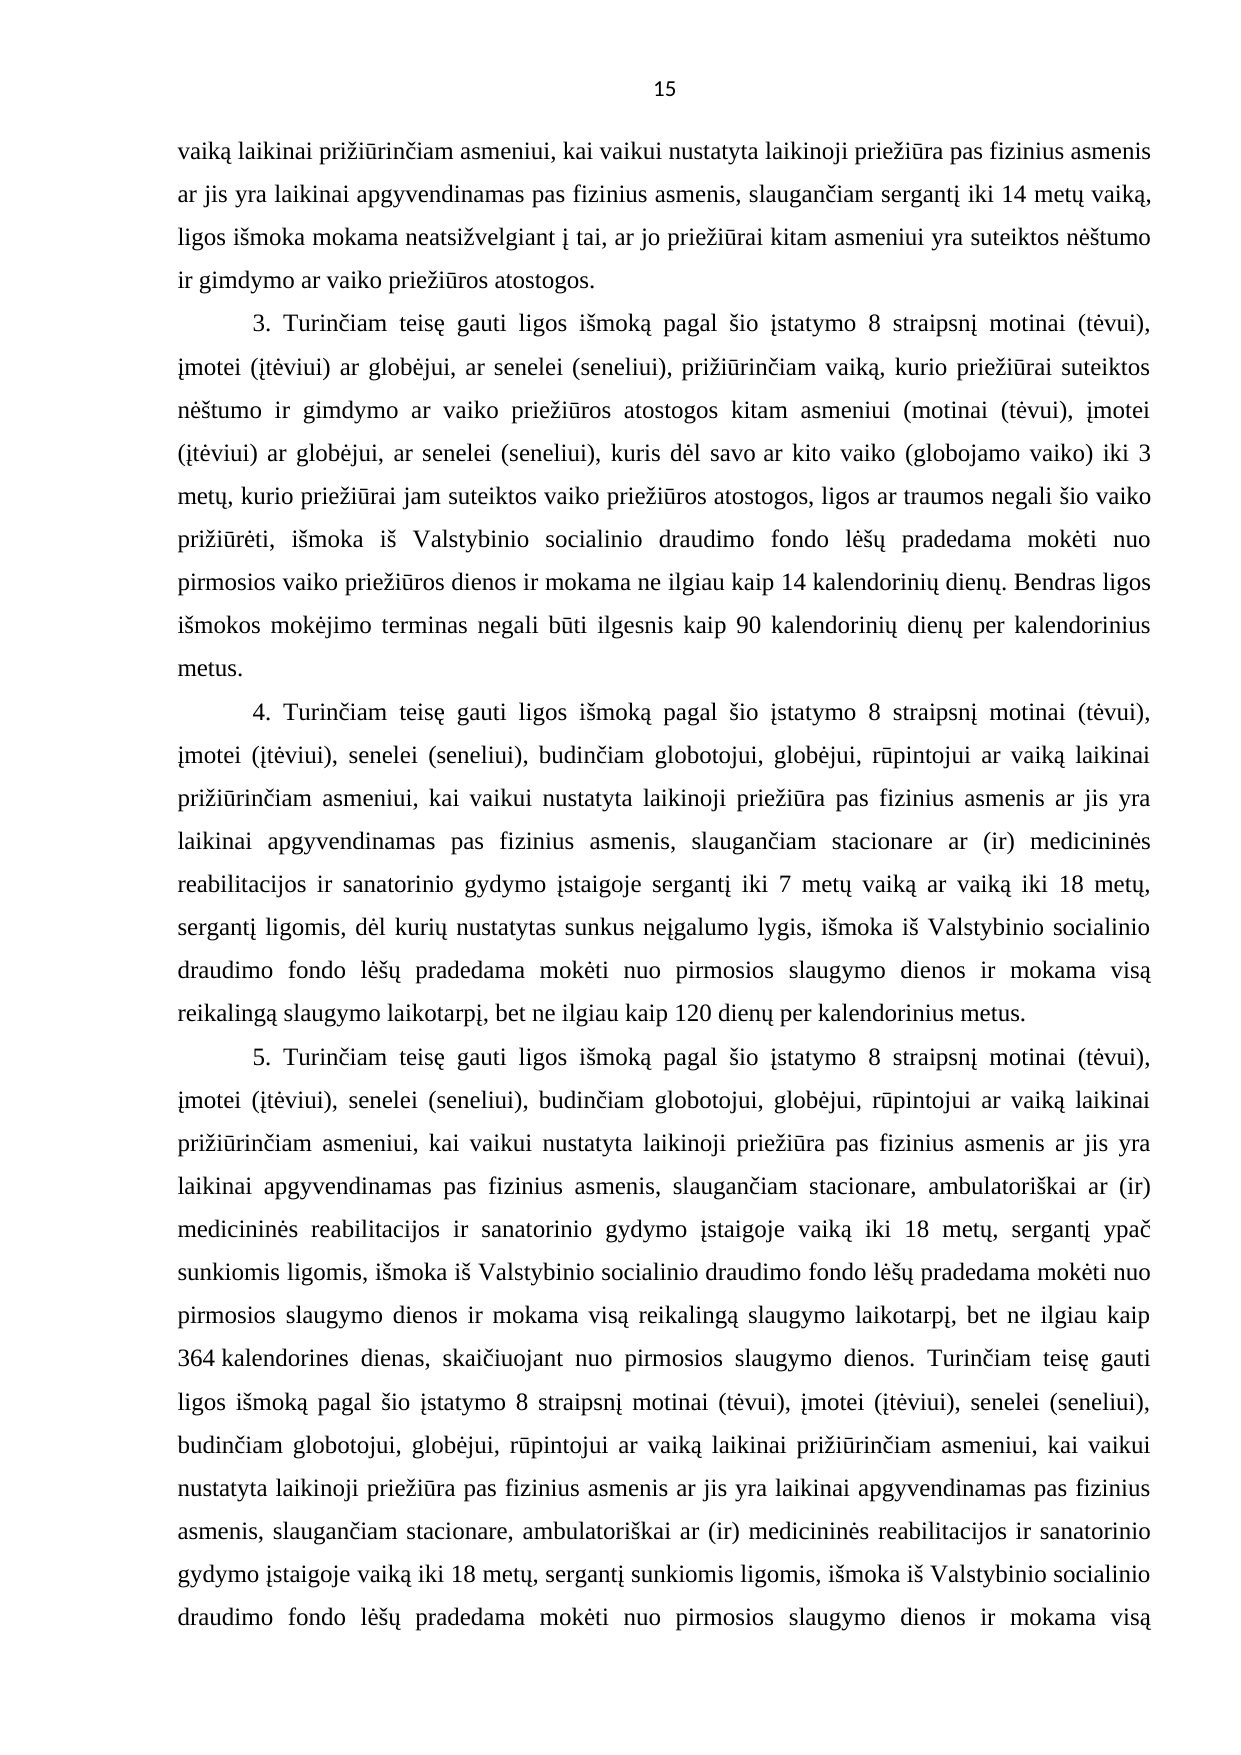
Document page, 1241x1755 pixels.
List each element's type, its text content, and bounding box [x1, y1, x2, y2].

text 3. Turinčiam teisę gauti ligos išmoką pagal šio įstatymo 8 straipsnį motinai (tėvui), įmotei (įtėviui) ar globėjui, ar senelei (seneliui), prižiūrinčiam vaiką, kurio priežiūrai suteiktos nėštumo ir gimdymo ar vaiko priežiūros atostogos kitam asmeniui (motinai (tėvui), įmotei (įtėviui) ar globėjui, ar senelei (seneliui), kuris dėl savo ar kito vaiko (globojamo vaiko) iki 3 metų, kurio priežiūrai jam suteiktos vaiko priežiūros atostogos, ligos ar traumos negali šio vaiko prižiūrėti, išmoka iš Valstybinio socialinio draudimo fondo lėšų pradedama mokėti nuo pirmosios vaiko priežiūros dienos ir mokama ne ilgiau kaip 14 kalendorinių dienų. Bendras ligos išmokos mokėjimo terminas negali būti ilgesnis kaip 90 kalendorinių dienų per kalendorinius metus. [177, 308, 1152, 682]
text 5. Turinčiam teisę gauti ligos išmoką pagal šio įstatymo 8 straipsnį motinai (tėvui), įmotei (įtėviui), senelei (seneliui), budinčiam globotojui, globėjui, rūpintojui ar vaiką laikinai prižiūrinčiam asmeniui, kai vaikui nustatyta laikinoji priežiūra pas fizinius asmenis ar jis yra laikinai apgyvendinamas pas fizinius asmenis, slaugančiam stacionare, ambulatoriškai ar (ir) medicininės reabilitacijos ir sanatorinio gydymo įstaigoje vaiką iki 18 metų, sergantį ypač sunkiomis ligomis, išmoka iš Valstybinio socialinio draudimo fondo lėšų pradedama mokėti nuo pirmosios slaugymo dienos ir mokama visą reikalingą slaugymo laikotarpį, bet ne ilgiau kaip 364 kalendorines dienas, skaičiuojant nuo pirmosios slaugymo dienos. Turinčiam teisę gauti ligos išmoką pagal šio įstatymo 8 straipsnį motinai (tėvui), įmotei (įtėviui), senelei (seneliui), budinčiam globotojui, globėjui, rūpintojui ar vaiką laikinai prižiūrinčiam asmeniui, kai vaikui nustatyta laikinoji priežiūra pas fizinius asmenis ar jis yra laikinai apgyvendinamas pas fizinius asmenis, slaugančiam stacionare, ambulatoriškai ar (ir) medicininės reabilitacijos ir sanatorinio gydymo įstaigoje vaiką iki 18 metų, sergantį sunkiomis ligomis, išmoka iš Valstybinio socialinio draudimo fondo lėšų pradedama mokėti nuo pirmosios slaugymo dienos ir mokama visą [177, 1042, 1152, 1631]
text 4. Turinčiam teisę gauti ligos išmoką pagal šio įstatymo 8 straipsnį motinai (tėvui), įmotei (įtėviui), senelei (seneliui), budinčiam globotojui, globėjui, rūpintojui ar vaiką laikinai prižiūrinčiam asmeniui, kai vaikui nustatyta laikinoji priežiūra pas fizinius asmenis ar jis yra laikinai apgyvendinamas pas fizinius asmenis, slaugančiam stacionare ar (ir) medicininės reabilitacijos ir sanatorinio gydymo įstaigoje sergantį iki 7 metų vaiką ar vaiką iki 18 metų, sergantį ligomis, dėl kurių nustatytas sunkus neįgalumo lygis, išmoka iš Valstybinio socialinio draudimo fondo lėšų pradedama mokėti nuo pirmosios slaugymo dienos ir mokama visą reikalingą slaugymo laikotarpį, bet ne ilgiau kaip 120 dienų per kalendorinius metus. [177, 697, 1152, 1027]
text vaiką laikinai prižiūrinčiam asmeniui, kai vaikui nustatyta laikinoji priežiūra pas fizinius asmenis ar jis yra laikinai apgyvendinamas pas fizinius asmenis, slaugančiam sergantį iki 14 metų vaiką, ligos išmoka mokama neatsižvelgiant į tai, ar jo priežiūrai kitam asmeniui yra suteiktos nėštumo ir gimdymo ar vaiko priežiūros atostogos. [177, 136, 1152, 294]
